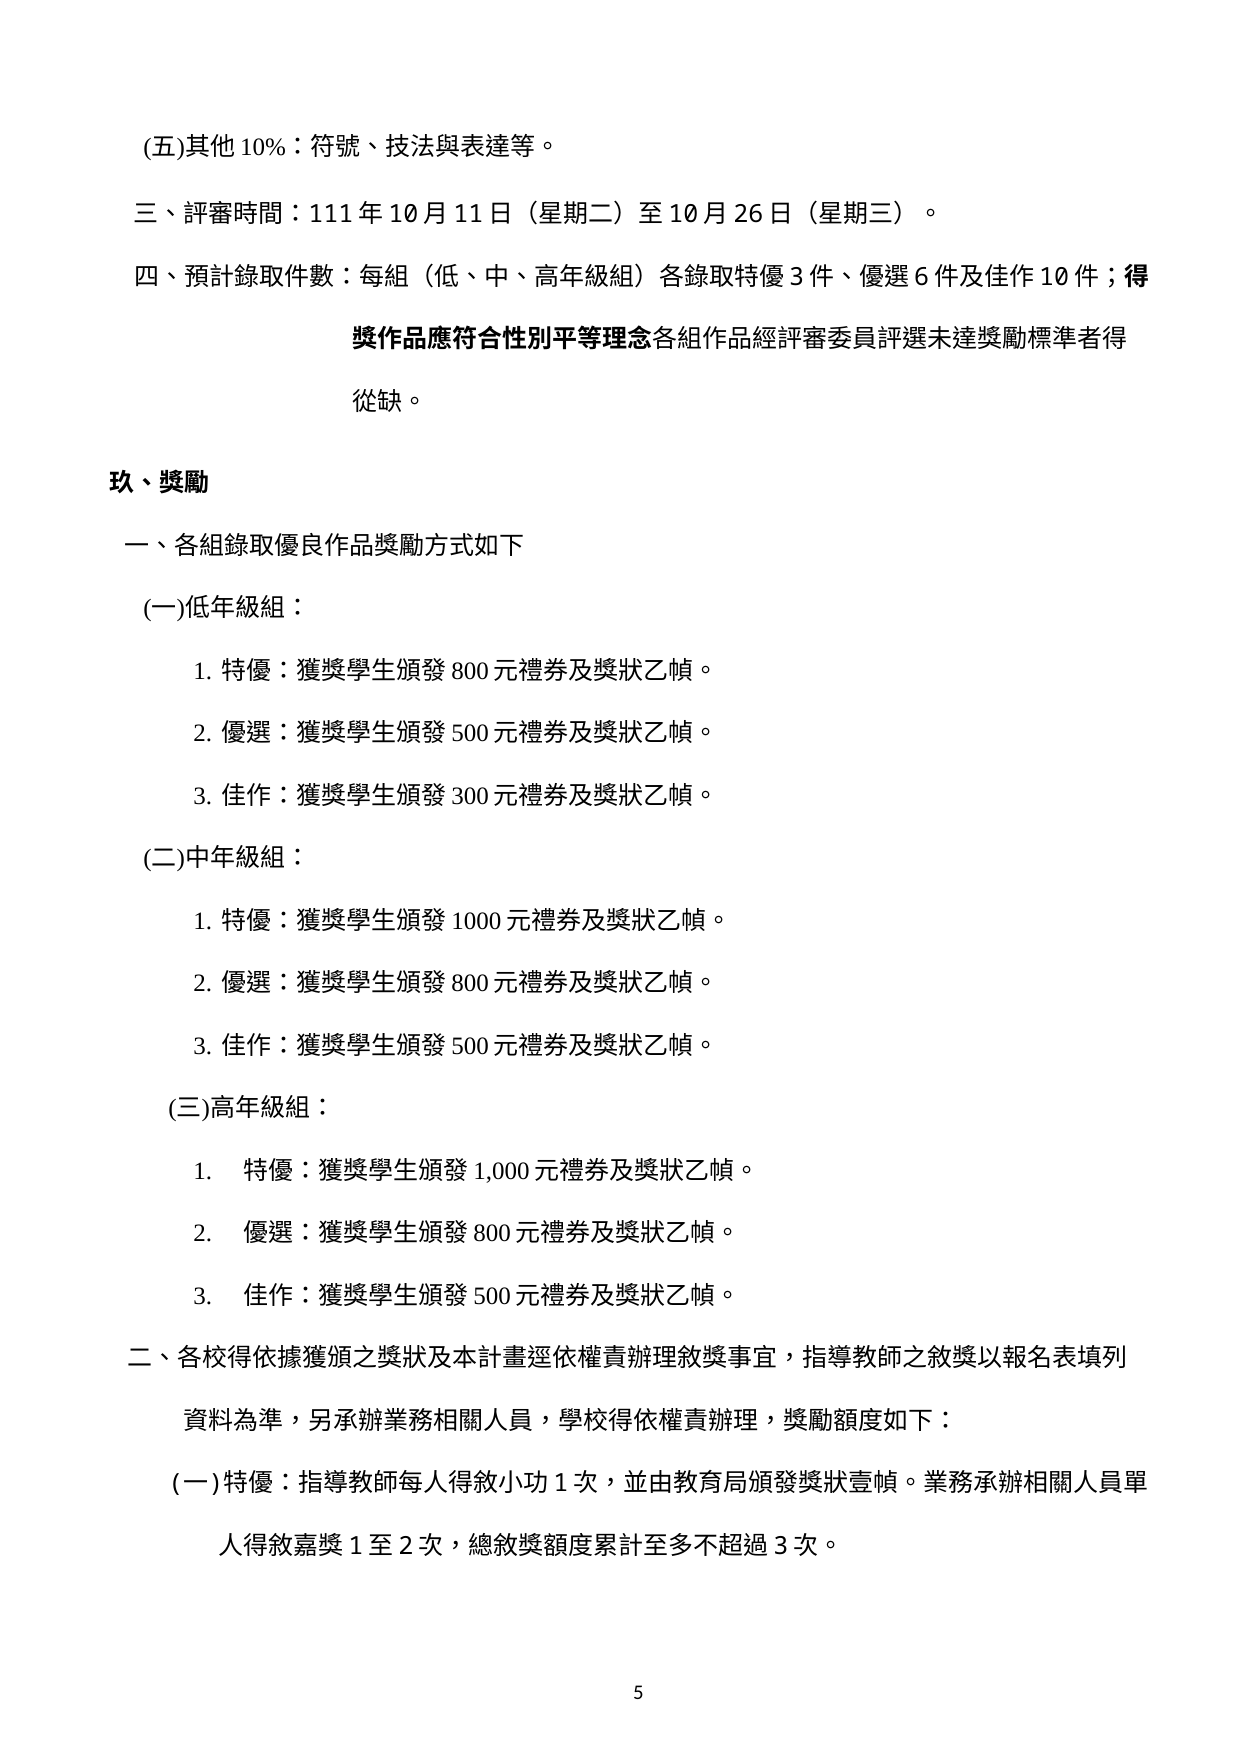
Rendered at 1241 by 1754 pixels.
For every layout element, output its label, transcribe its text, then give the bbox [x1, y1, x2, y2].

list 特優：獲獎學生頒發1,000元禮券及獎狀乙幀。 [193, 1127, 1150, 1189]
text 三、評審時間：111年10月11日（星期二）至10月26日（星期三）。 [118, 170, 1150, 233]
text (二)中年級組： [118, 814, 1150, 877]
list 優選：獲獎學生頒發800元禮券及獎狀乙幀。 [193, 939, 1150, 1002]
list 優選：獲獎學生頒發800元禮券及獎狀乙幀。 [193, 1189, 1150, 1252]
text 二、各校得依據獲頒之獎狀及本計畫逕依權責辦理敘獎事宜，指導教師之敘獎以報名表填列資料為準，另承辦業務相關人員，學校得依權責辦理，獎勵額度如下： [127, 1314, 1150, 1439]
text (三)高年級組： [118, 1064, 1150, 1127]
list 佳作：獲獎學生頒發500元禮券及獎狀乙幀。 [193, 1252, 1150, 1314]
list 佳作：獲獎學生頒發500元禮券及獎狀乙幀。 [193, 1002, 1150, 1064]
text 玖、獎勵 [109, 439, 1150, 502]
text (一)低年級組： [118, 564, 1150, 627]
list 佳作：獲獎學生頒發300元禮券及獎狀乙幀。 [193, 752, 1150, 814]
text (一)特優：指導教師每人得敘小功1次，並由教育局頒發獎狀壹幀。業務承辦相關人員單人得敘嘉獎1至2次，總敘獎額度累計至多不超過3次。 [118, 1439, 1150, 1564]
text (五)其他10%：符號、技法與表達等。 [118, 102, 1150, 165]
text 一、各組錄取優良作品獎勵方式如下 [118, 502, 1150, 564]
list 特優：獲獎學生頒發1000元禮券及獎狀乙幀。 [193, 877, 1150, 939]
text 四、預計錄取件數：每組（低、中、高年級組）各錄取特優3件、優選6件及佳作10件；得獎作品應符合性別平等理念各組作品經評審委員評選未達獎勵標準者得從缺。 [109, 233, 1150, 420]
list 優選：獲獎學生頒發500元禮券及獎狀乙幀。 [193, 689, 1150, 752]
list 特優：獲獎學生頒發800元禮券及獎狀乙幀。 [193, 627, 1150, 689]
